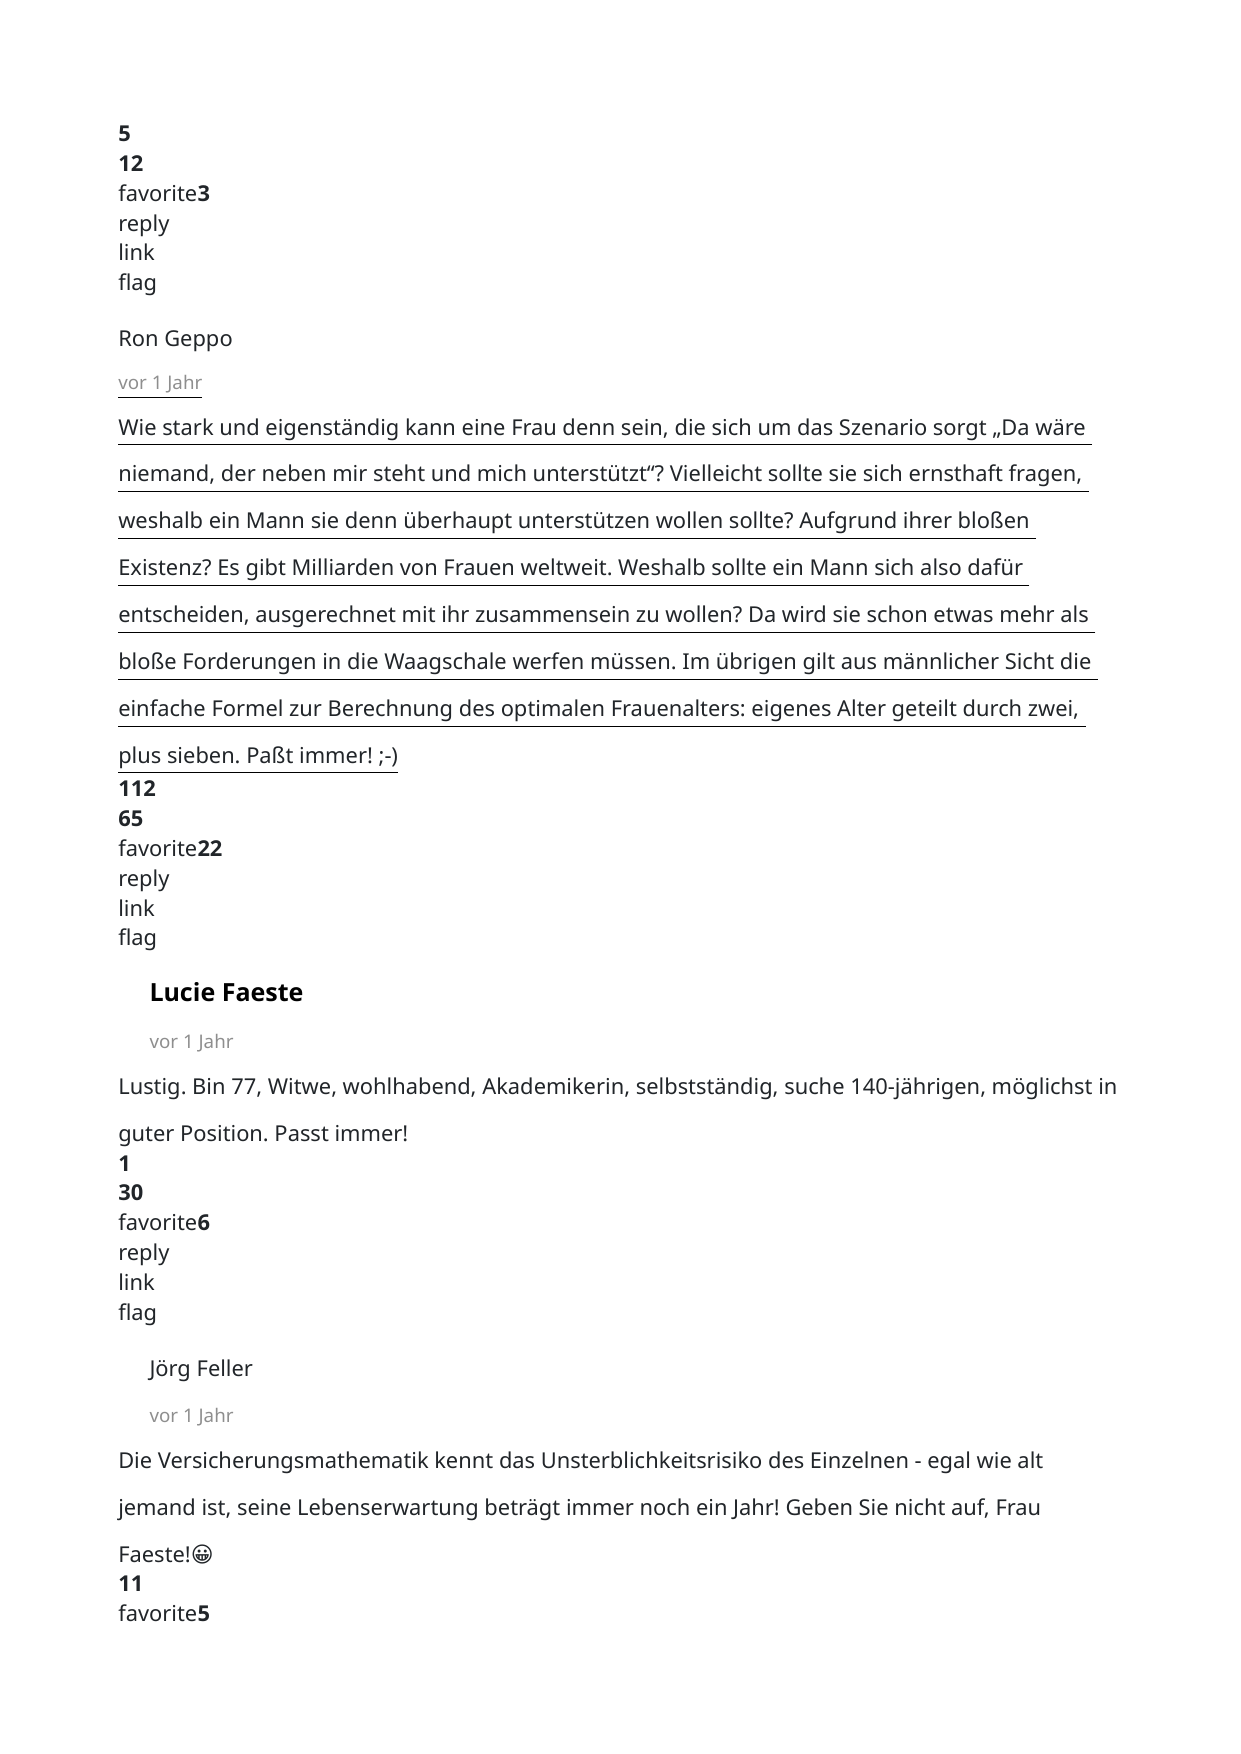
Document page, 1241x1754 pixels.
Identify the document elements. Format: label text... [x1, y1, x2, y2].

text reply [118, 207, 1122, 237]
text reply [118, 863, 1122, 893]
text vor 1 Jahr [149, 1024, 1122, 1054]
text Lucie Faeste [149, 968, 1114, 1008]
text link [118, 237, 1122, 267]
text favorite5 [118, 1598, 1122, 1628]
text Ron Geppo [118, 312, 1114, 353]
text 65 [118, 803, 1122, 833]
text favorite22 [118, 833, 1122, 863]
text favorite3 [118, 178, 1122, 207]
text Jörg Feller [149, 1342, 1114, 1382]
text 112 [118, 773, 1122, 803]
text favorite6 [118, 1207, 1122, 1237]
text 30 [118, 1177, 1122, 1207]
text reply [118, 1237, 1122, 1267]
text vor 1 Jahr [149, 1398, 1122, 1428]
text 12 [118, 148, 1122, 178]
text flag [118, 267, 1122, 297]
text Die Versicherungsmathematik kennt das Unsterblichkeitsrisiko des Einzelnen - egal wie alt jemand ist, seine Lebenserwartung beträgt immer noch ein Jahr! Geben Sie nicht auf, Frau Faeste!😀 [118, 1428, 1122, 1568]
text flag [118, 922, 1122, 952]
text link [118, 1267, 1122, 1296]
text vor 1 Jahr [118, 369, 1122, 398]
text Lustig. Bin 77, Witwe, wohlhabend, Akademikerin, selbstständig, suche 140-jährigen, möglichst in guter Position. Passt immer! [118, 1054, 1122, 1147]
text 5 [118, 118, 1122, 148]
text 1 [118, 1147, 1122, 1177]
text link [118, 893, 1122, 922]
text Wie stark und eigenständig kann eine Frau denn sein, die sich um das Szenario sorgt „Da wäre niemand, der neben mir steht und mich unterstützt“? Vielleicht sollte sie sich ernsthaft fragen, weshalb ein Mann sie denn überhaupt unterstützen wollen sollte? Aufgrund ihrer bloßen Existenz? Es gibt Milliarden von Frauen weltweit. Weshalb sollte ein Mann sich also dafür entscheiden, ausgerechnet mit ihr zusammensein zu wollen? Da wird sie schon etwas mehr als bloße Forderungen in die Waagschale werfen müssen. Im übrigen gilt aus männlicher Sicht die einfache Formel zur Berechnung des optimalen Frauenalters: eigenes Alter geteilt durch zwei, plus sieben. Paßt immer! ;-) [118, 398, 1122, 773]
text flag [118, 1296, 1122, 1326]
text 11 [118, 1568, 1122, 1598]
